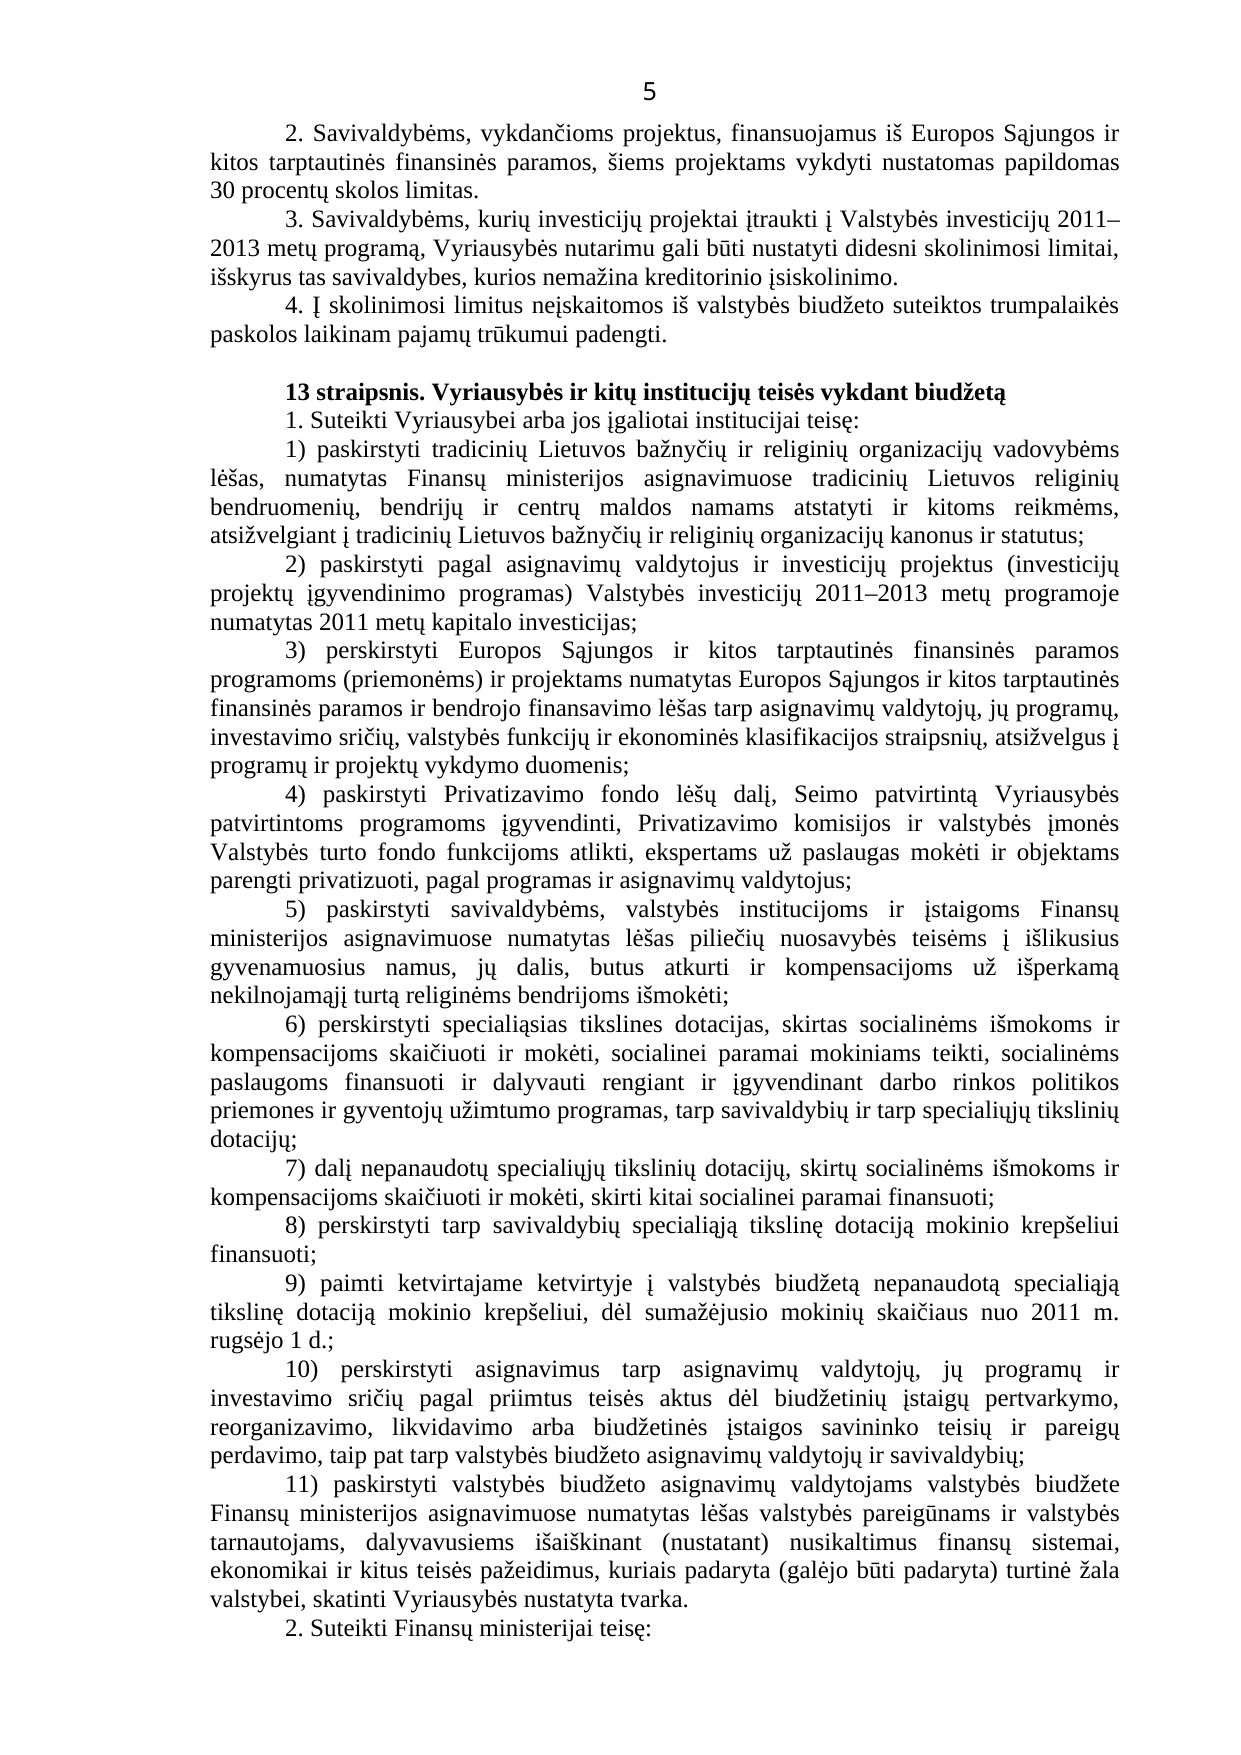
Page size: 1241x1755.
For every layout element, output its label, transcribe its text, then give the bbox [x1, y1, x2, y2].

text 4. Į skolinimosi limitus neįskaitomos iš valstybės biudžeto suteiktos trumpalaikės paskolos laikinam pajamų trūkumui padengti. [210, 291, 1120, 348]
text 8) perskirstyti tarp savivaldybių specialiąją tikslinę dotaciją mokinio krepšeliui finansuoti; [210, 1211, 1120, 1268]
text 4) paskirstyti Privatizavimo fondo lėšų dalį, Seimo patvirtintą Vyriausybės patvirtintoms programoms įgyvendinti, Privatizavimo komisijos ir valstybės įmonės Valstybės turto fondo funkcijoms atlikti, ekspertams už paslaugas mokėti ir objektams parengti privatizuoti, pagal programas ir asignavimų valdytojus; [210, 779, 1120, 894]
text 9) paimti ketvirtajame ketvirtyje į valstybės biudžetą nepanaudotą specialiąją tikslinę dotaciją mokinio krepšeliui, dėl sumažėjusio mokinių skaičiaus nuo 2011 m. rugsėjo 1 d.; [210, 1268, 1120, 1354]
text 13 straipsnis. Vyriausybės ir kitų institucijų teisės vykdant biudžetą [210, 377, 1120, 406]
text 2. Suteikti Finansų ministerijai teisę: [210, 1613, 1120, 1642]
text 1) paskirstyti tradicinių Lietuvos bažnyčių ir religinių organizacijų vadovybėms lėšas, numatytas Finansų ministerijos asignavimuose tradicinių Lietuvos religinių bendruomenių, bendrijų ir centrų maldos namams atstatyti ir kitoms reikmėms, atsižvelgiant į tradicinių Lietuvos bažnyčių ir religinių organizacijų kanonus ir statutus; [210, 434, 1120, 549]
text 3) perskirstyti Europos Sąjungos ir kitos tarptautinės finansinės paramos programoms (priemonėms) ir projektams numatytas Europos Sąjungos ir kitos tarptautinės finansinės paramos ir bendrojo finansavimo lėšas tarp asignavimų valdytojų, jų programų, investavimo sričių, valstybės funkcijų ir ekonominės klasifikacijos straipsnių, atsižvelgus į programų ir projektų vykdymo duomenis; [210, 636, 1120, 779]
text 6) perskirstyti specialiąsias tikslines dotacijas, skirtas socialinėms išmokoms ir kompensacijoms skaičiuoti ir mokėti, socialinei paramai mokiniams teikti, socialinėms paslaugoms finansuoti ir dalyvauti rengiant ir įgyvendinant darbo rinkos politikos priemones ir gyventojų užimtumo programas, tarp savivaldybių ir tarp specialiųjų tikslinių dotacijų; [210, 1009, 1120, 1153]
text 2. Savivaldybėms, vykdančioms projektus, finansuojamus iš Europos Sąjungos ir kitos tarptautinės finansinės paramos, šiems projektams vykdyti nustatomas papildomas 30 procentų skolos limitas. [210, 118, 1120, 204]
text 2) paskirstyti pagal asignavimų valdytojus ir investicijų projektus (investicijų projektų įgyvendinimo programas) Valstybės investicijų 2011–2013 metų programoje numatytas 2011 metų kapitalo investicijas; [210, 549, 1120, 636]
text 7) dalį nepanaudotų specialiųjų tikslinių dotacijų, skirtų socialinėms išmokoms ir kompensacijoms skaičiuoti ir mokėti, skirti kitai socialinei paramai finansuoti; [210, 1153, 1120, 1211]
text 3. Savivaldybėms, kurių investicijų projektai įtraukti į Valstybės investicijų 2011–2013 metų programą, Vyriausybės nutarimu gali būti nustatyti didesni skolinimosi limitai, išskyrus tas savivaldybes, kurios nemažina kreditorinio įsiskolinimo. [210, 204, 1120, 291]
text 5) paskirstyti savivaldybėms, valstybės institucijoms ir įstaigoms Finansų ministerijos asignavimuose numatytas lėšas piliečių nuosavybės teisėms į išlikusius gyvenamuosius namus, jų dalis, butus atkurti ir kompensacijoms už išperkamą nekilnojamąjį turtą religinėms bendrijoms išmokėti; [210, 894, 1120, 1009]
text 11) paskirstyti valstybės biudžeto asignavimų valdytojams valstybės biudžete Finansų ministerijos asignavimuose numatytas lėšas valstybės pareigūnams ir valstybės tarnautojams, dalyvavusiems išaiškinant (nustatant) nusikaltimus finansų sistemai, ekonomikai ir kitus teisės pažeidimus, kuriais padaryta (galėjo būti padaryta) turtinė žala valstybei, skatinti Vyriausybės nustatyta tvarka. [210, 1469, 1120, 1613]
text 1. Suteikti Vyriausybei arba jos įgaliotai institucijai teisę: [210, 406, 1120, 434]
text 10) perskirstyti asignavimus tarp asignavimų valdytojų, jų programų ir investavimo sričių pagal priimtus teisės aktus dėl biudžetinių įstaigų pertvarkymo, reorganizavimo, likvidavimo arba biudžetinės įstaigos savininko teisių ir pareigų perdavimo, taip pat tarp valstybės biudžeto asignavimų valdytojų ir savivaldybių; [210, 1354, 1120, 1469]
